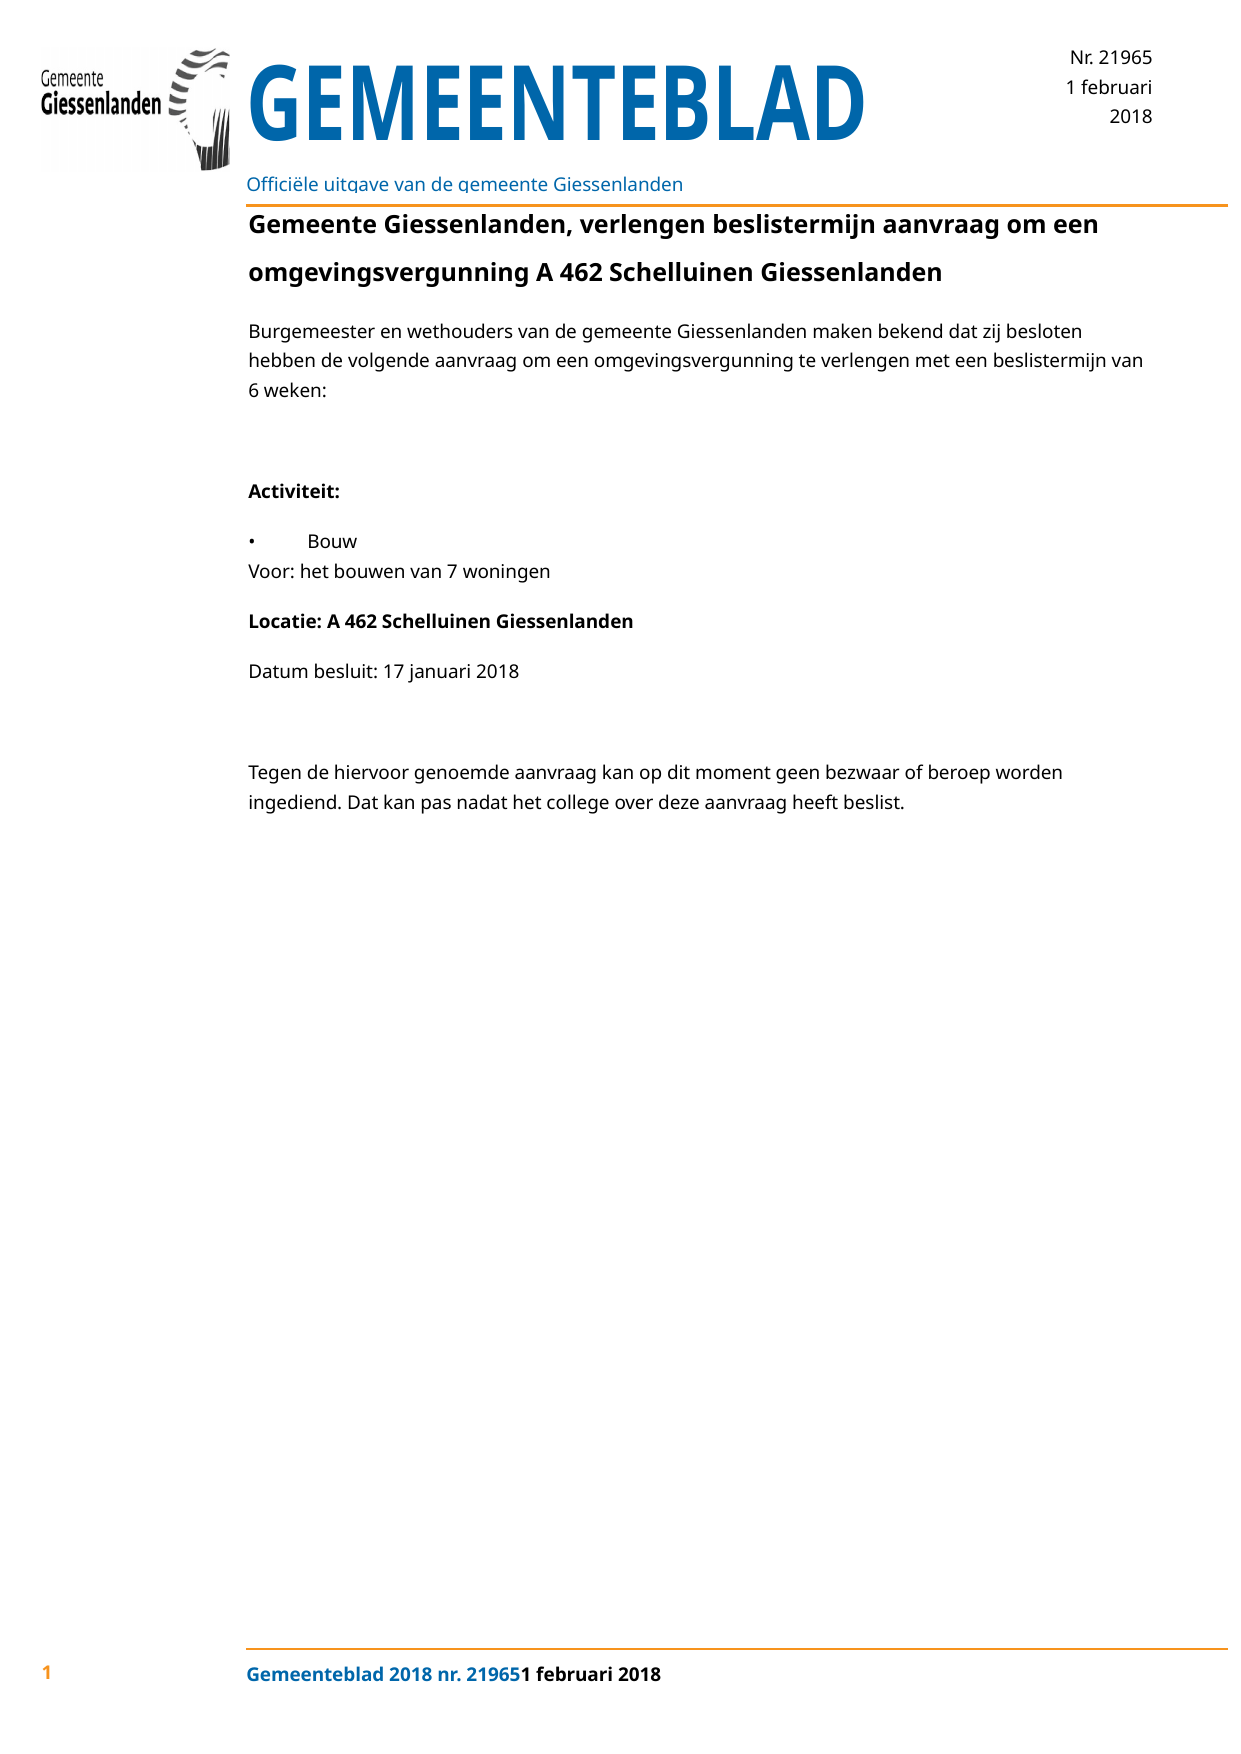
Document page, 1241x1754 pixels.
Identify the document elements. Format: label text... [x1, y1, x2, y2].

text Locatie: A 462 Schelluinen Giessenlanden [248, 608, 1152, 634]
text Datum besluit: 17 januari 2018 [248, 659, 1152, 684]
text Activiteit: [248, 478, 1152, 504]
text Burgemeester en wethouders van de gemeente Giessenlanden maken bekend dat zij besloten hebben de volgende aanvraag om een omgevingsvergunning te verlengen met een beslistermijn van 6 weken: [248, 318, 1152, 403]
text Voor: het bouwen van 7 woningen [248, 558, 1152, 584]
list Bouw [248, 528, 1152, 554]
text Tegen de hiervoor genoemde aanvraag kan op dit moment geen bezwaar of beroep worden ingediend. Dat kan pas nadat het college over deze aanvraag heeft beslist. [248, 759, 1152, 815]
picture [41, 47, 231, 172]
text Gemeente Giessenlanden, verlengen beslistermijn aanvraag om een omgevingsvergunning A 462 Schelluinen Giessenlanden [248, 207, 1152, 288]
